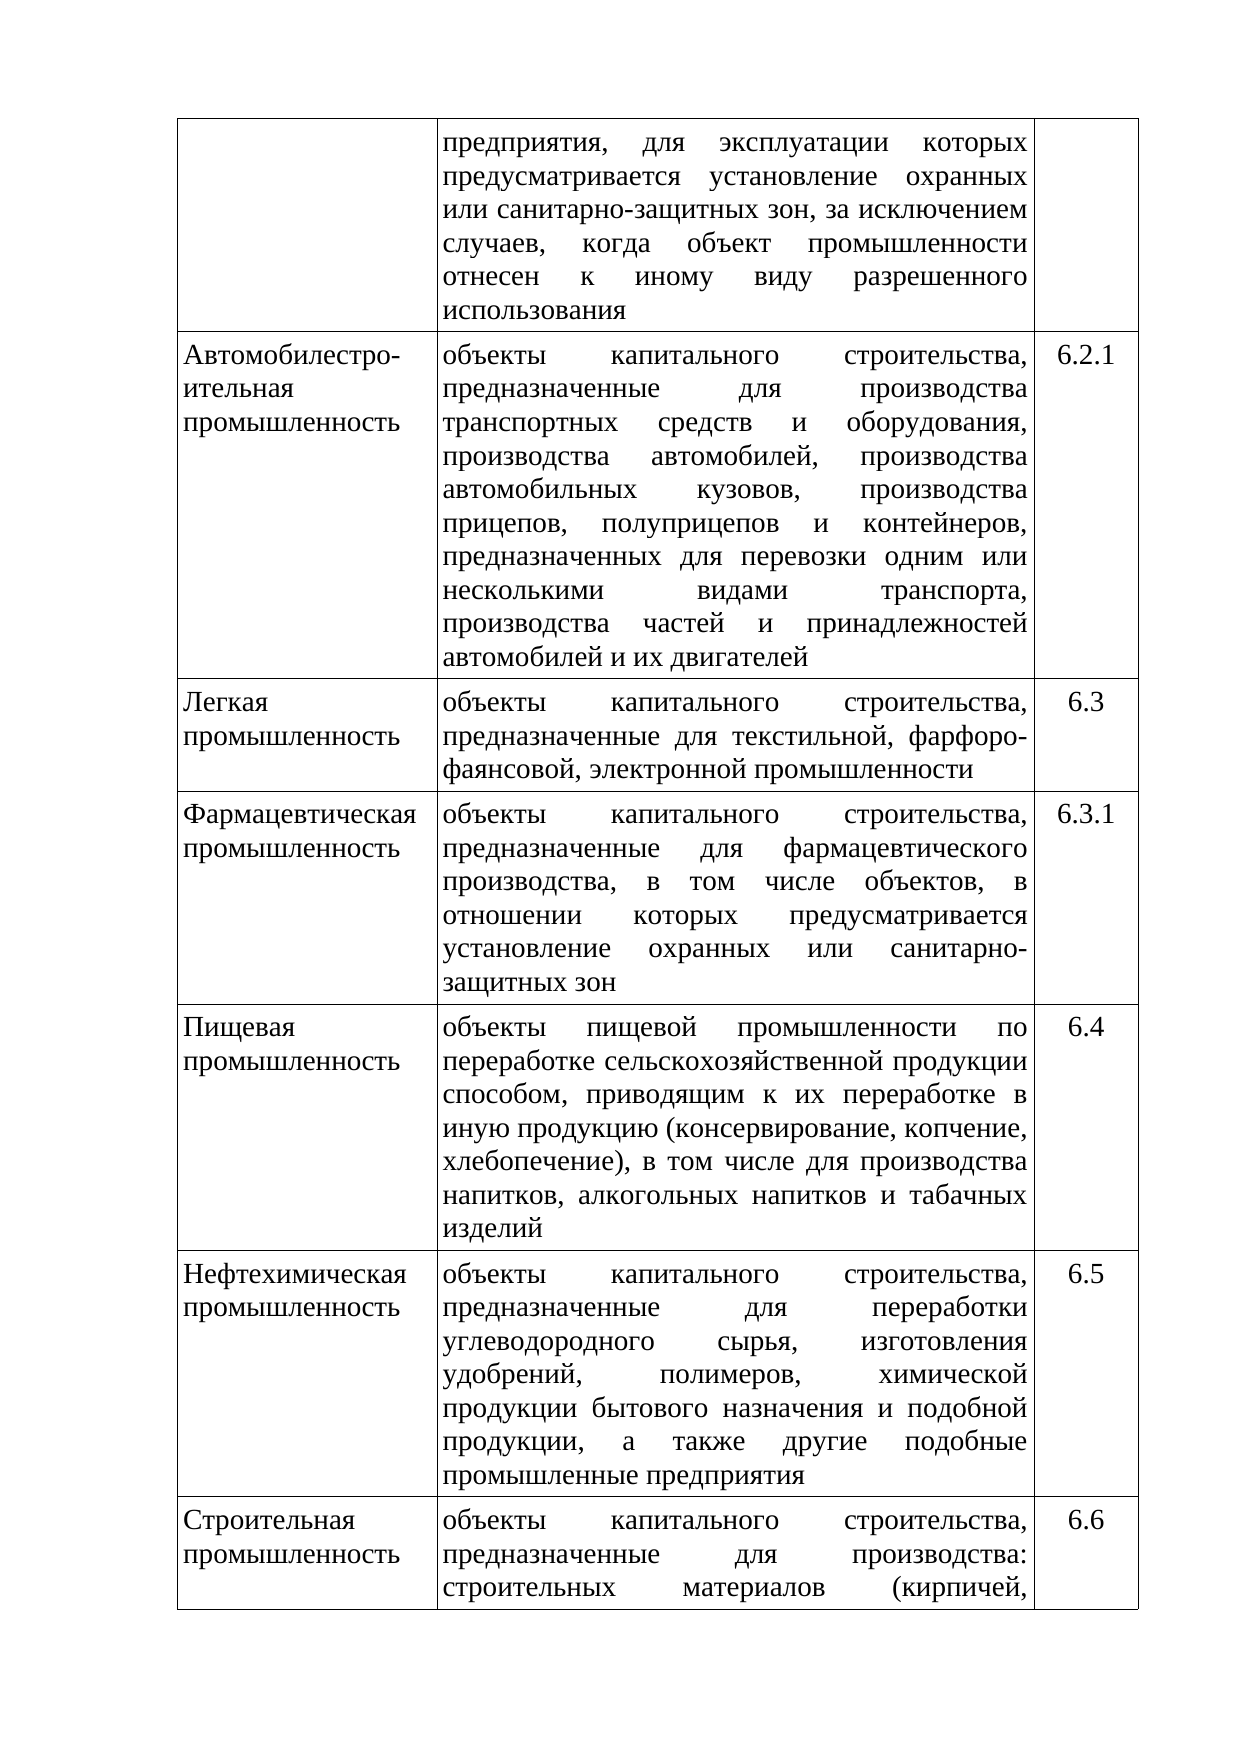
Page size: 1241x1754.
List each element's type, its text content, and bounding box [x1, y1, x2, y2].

table_cell 6.5 [1035, 1251, 1138, 1496]
table_cell Нефтехимическая промышленность [178, 1251, 437, 1496]
table_cell Автомобилестро-ительная промышленность [178, 332, 437, 678]
table_cell предприятия, для эксплуатации которых предусматривается установление охранных или санитарно-защитных зон, за исключением случаев, когда объект промышленности отнесен к иному виду разрешенного использования [438, 119, 1034, 331]
table_cell объекты капитального строительства, предназначенные для переработки углеводородного сырья, изготовления удобрений, полимеров, химической продукции бытового назначения и подобной продукции, а также другие подобные промышленные предприятия [438, 1251, 1034, 1496]
table_cell [178, 119, 437, 331]
table_cell 6.4 [1035, 1005, 1138, 1250]
table_cell 6.6 [1035, 1497, 1138, 1609]
table_cell объекты капитального строительства, предназначенные для текстильной, фарфоро-фаянсовой, электронной промышленности [438, 679, 1034, 791]
table_cell Строительная промышленность [178, 1497, 437, 1609]
table_cell 6.3.1 [1035, 792, 1138, 1003]
table_cell объекты капитального строительства, предназначенные для производства транспортных средств и оборудования, производства автомобилей, производства автомобильных кузовов, производства прицепов, полуприцепов и контейнеров, предназначенных для перевозки одним или несколькими видами транспорта, производства частей и принадлежностей автомобилей и их двигателей [438, 332, 1034, 678]
table_cell объекты капитального строительства, предназначенные для производства: строительных материалов (кирпичей, [438, 1497, 1034, 1609]
table_cell объекты капитального строительства, предназначенные для фармацевтического производства, в том числе объектов, в отношении которых предусматривается установление охранных или санитарно-защитных зон [438, 792, 1034, 1003]
table_cell [1035, 119, 1138, 331]
table_cell Фармацевтическая промышленность [178, 792, 437, 1003]
table_cell 6.3 [1035, 679, 1138, 791]
table_cell Пищевая промышленность [178, 1005, 437, 1250]
table_cell 6.2.1 [1035, 332, 1138, 678]
table_cell Легкая промышленность [178, 679, 437, 791]
table_cell объекты пищевой промышленности по переработке сельскохозяйственной продукции способом, приводящим к их переработке в иную продукцию (консервирование, копчение, хлебопечение), в том числе для производства напитков, алкогольных напитков и табачных изделий [438, 1005, 1034, 1250]
